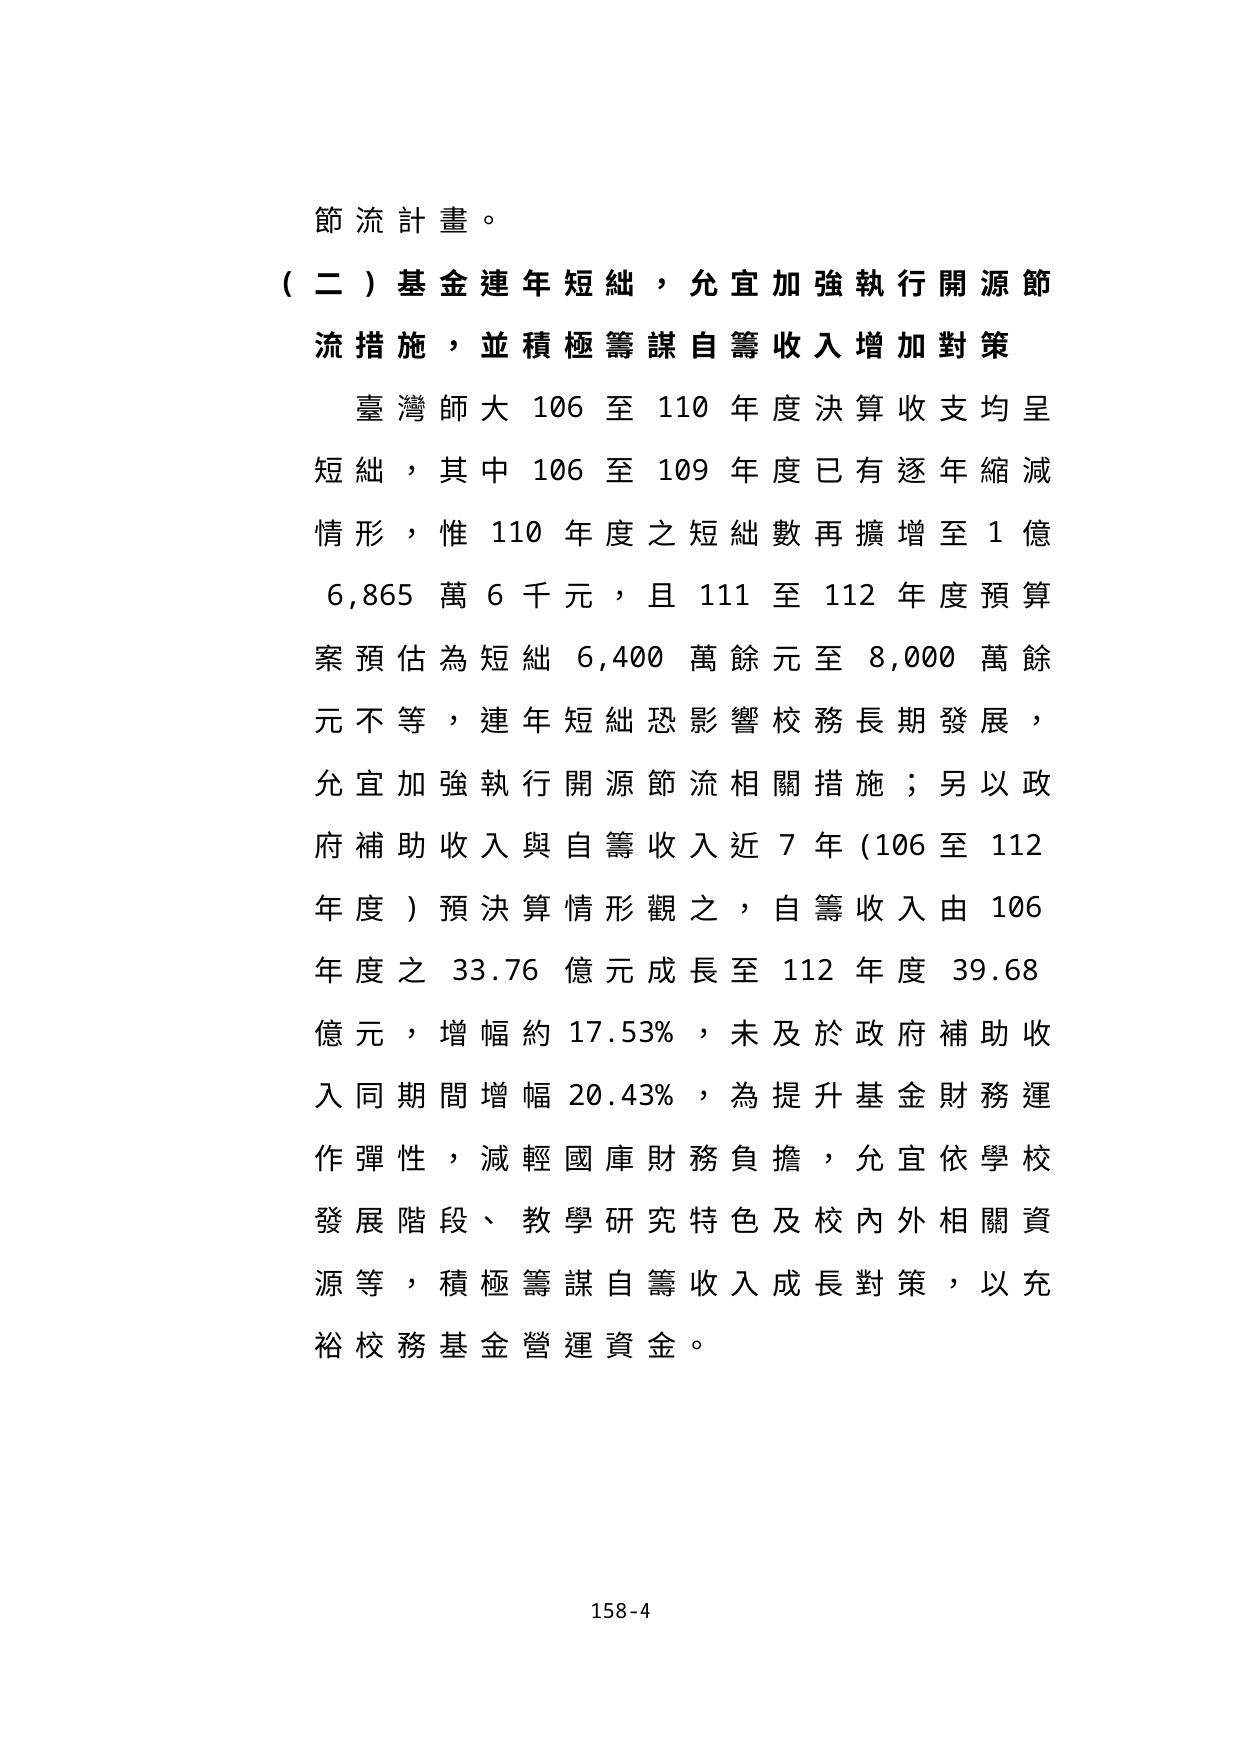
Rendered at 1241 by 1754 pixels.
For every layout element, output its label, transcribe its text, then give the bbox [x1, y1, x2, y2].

text 臺灣師大106至110年度決算收支均呈短絀，其中106至109年度已有逐年縮減情形，惟110年度之短絀數再擴增至1億6,865萬6千元，且111至112年度預算案預估為短絀6,400萬餘元至8,000萬餘元不等，連年短絀恐影響校務長期發展，允宜加強執行開源節流相關措施；另以政府補助收入與自籌收入近7年(106至112年度)預決算情形觀之，自籌收入由106年度之33.76億元成長至112年度39.68億元，增幅約17.53%，未及於政府補助收入同期間增幅20.43%，為提升基金財務運作彈性，減輕國庫財務負擔，允宜依學校發展階段、教學研究特色及校內外相關資源等，積極籌謀自籌收入成長對策，以充裕校務基金營運資金。 [271, 365, 1058, 1365]
text 節流計畫。 [271, 177, 1058, 240]
text (二)基金連年短絀，允宜加強執行開源節流措施，並積極籌謀自籌收入增加對策 [242, 240, 1058, 365]
